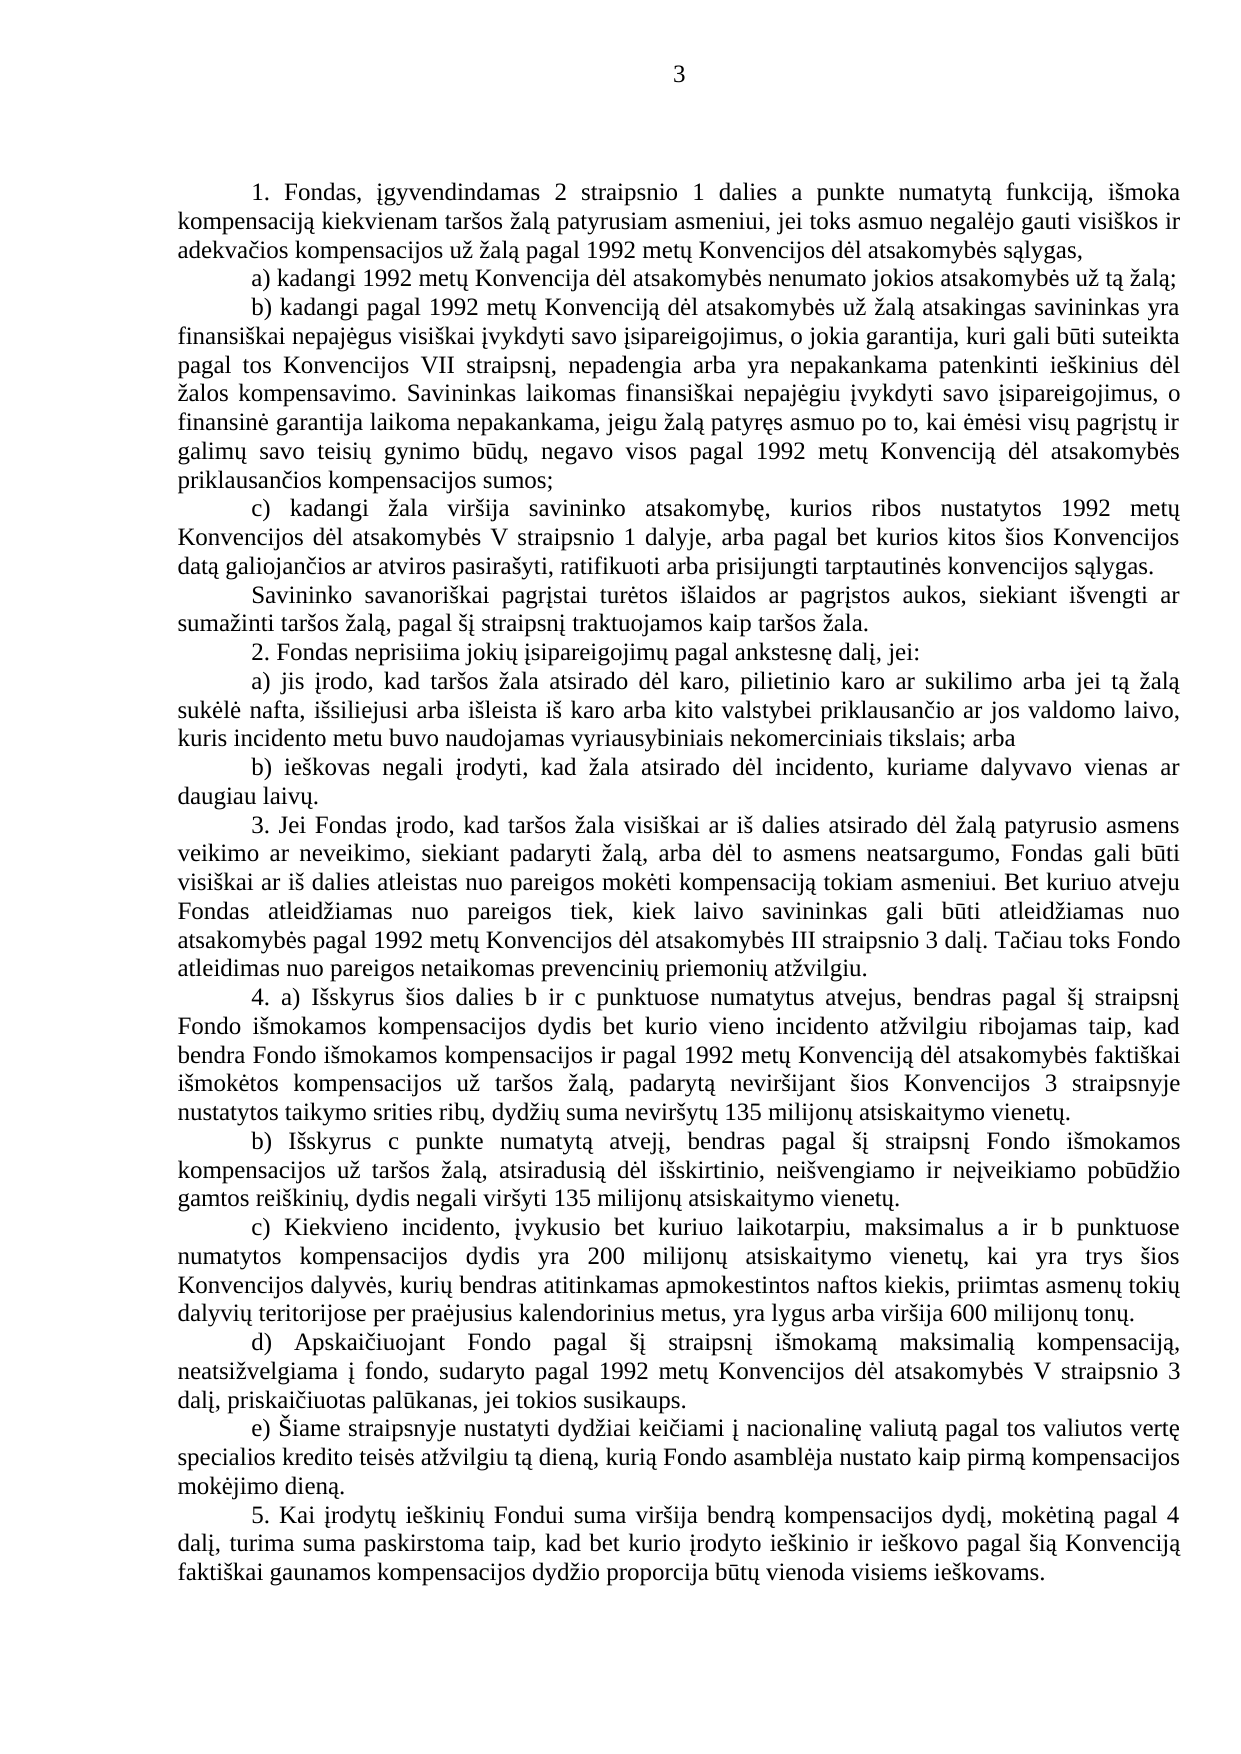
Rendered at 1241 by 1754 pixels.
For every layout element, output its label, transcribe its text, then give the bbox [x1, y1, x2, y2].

text e) Šiame straipsnyje nustatyti dydžiai keičiami į nacionalinę valiutą pagal tos valiutos vertę specialios kredito teisės atžvilgiu tą dieną, kurią Fondo asamblėja nustato kaip pirmą kompensacijos mokėjimo dieną. [177, 1413, 1181, 1500]
text c) kadangi žala viršija savininko atsakomybę, kurios ribos nustatytos 1992 metų Konvencijos dėl atsakomybės V straipsnio 1 dalyje, arba pagal bet kurios kitos šios Konvencijos datą galiojančios ar atviros pasirašyti, ratifikuoti arba prisijungti tarptautinės konvencijos sąlygas. [177, 493, 1181, 580]
text b) Išskyrus c punkte numatytą atvejį, bendras pagal šį straipsnį Fondo išmokamos kompensacijos už taršos žalą, atsiradusią dėl išskirtinio, neišvengiamo ir neįveikiamo pobūdžio gamtos reiškinių, dydis negali viršyti 135 milijonų atsiskaitymo vienetų. [177, 1126, 1181, 1212]
text 2. Fondas neprisiima jokių įsipareigojimų pagal ankstesnę dalį, jei: [177, 637, 1181, 666]
text d) Apskaičiuojant Fondo pagal šį straipsnį išmokamą maksimalią kompensaciją, neatsižvelgiama į fondo, sudaryto pagal 1992 metų Konvencijos dėl atsakomybės V straipsnio 3 dalį, priskaičiuotas palūkanas, jei tokios susikaups. [177, 1327, 1181, 1413]
text 4. a) Išskyrus šios dalies b ir c punktuose numatytus atvejus, bendras pagal šį straipsnį Fondo išmokamos kompensacijos dydis bet kurio vieno incidento atžvilgiu ribojamas taip, kad bendra Fondo išmokamos kompensacijos ir pagal 1992 metų Konvenciją dėl atsakomybės faktiškai išmokėtos kompensacijos už taršos žalą, padarytą neviršijant šios Konvencijos 3 straipsnyje nustatytos taikymo srities ribų, dydžių suma neviršytų 135 milijonų atsiskaitymo vienetų. [177, 982, 1181, 1126]
text 3. Jei Fondas įrodo, kad taršos žala visiškai ar iš dalies atsirado dėl žalą patyrusio asmens veikimo ar neveikimo, siekiant padaryti žalą, arba dėl to asmens neatsargumo, Fondas gali būti visiškai ar iš dalies atleistas nuo pareigos mokėti kompensaciją tokiam asmeniui. Bet kuriuo atveju Fondas atleidžiamas nuo pareigos tiek, kiek laivo savininkas gali būti atleidžiamas nuo atsakomybės pagal 1992 metų Konvencijos dėl atsakomybės III straipsnio 3 dalį. Tačiau toks Fondo atleidimas nuo pareigos netaikomas prevencinių priemonių atžvilgiu. [177, 810, 1181, 982]
text 5. Kai įrodytų ieškinių Fondui suma viršija bendrą kompensacijos dydį, mokėtiną pagal 4 dalį, turima suma paskirstoma taip, kad bet kurio įrodyto ieškinio ir ieškovo pagal šią Konvenciją faktiškai gaunamos kompensacijos dydžio proporcija būtų vienoda visiems ieškovams. [177, 1500, 1181, 1586]
text a) kadangi 1992 metų Konvencija dėl atsakomybės nenumato jokios atsakomybės už tą žalą; [177, 263, 1181, 292]
text b) ieškovas negali įrodyti, kad žala atsirado dėl incidento, kuriame dalyvavo vienas ar daugiau laivų. [177, 752, 1181, 810]
text b) kadangi pagal 1992 metų Konvenciją dėl atsakomybės už žalą atsakingas savininkas yra finansiškai nepajėgus visiškai įvykdyti savo įsipareigojimus, o jokia garantija, kuri gali būti suteikta pagal tos Konvencijos VII straipsnį, nepadengia arba yra nepakankama patenkinti ieškinius dėl žalos kompensavimo. Savininkas laikomas finansiškai nepajėgiu įvykdyti savo įsipareigojimus, o finansinė garantija laikoma nepakankama, jeigu žalą patyręs asmuo po to, kai ėmėsi visų pagrįstų ir galimų savo teisių gynimo būdų, negavo visos pagal 1992 metų Konvenciją dėl atsakomybės priklausančios kompensacijos sumos; [177, 292, 1181, 493]
text Savininko savanoriškai pagrįstai turėtos išlaidos ar pagrįstos aukos, siekiant išvengti ar sumažinti taršos žalą, pagal šį straipsnį traktuojamos kaip taršos žala. [177, 580, 1181, 637]
text a) jis įrodo, kad taršos žala atsirado dėl karo, pilietinio karo ar sukilimo arba jei tą žalą sukėlė nafta, išsiliejusi arba išleista iš karo arba kito valstybei priklausančio ar jos valdomo laivo, kuris incidento metu buvo naudojamas vyriausybiniais nekomerciniais tikslais; arba [177, 666, 1181, 752]
text 1. Fondas, įgyvendindamas 2 straipsnio 1 dalies a punkte numatytą funkciją, išmoka kompensaciją kiekvienam taršos žalą patyrusiam asmeniui, jei toks asmuo negalėjo gauti visiškos ir adekvačios kompensacijos už žalą pagal 1992 metų Konvencijos dėl atsakomybės sąlygas, [177, 177, 1181, 263]
text c) Kiekvieno incidento, įvykusio bet kuriuo laikotarpiu, maksimalus a ir b punktuose numatytos kompensacijos dydis yra 200 milijonų atsiskaitymo vienetų, kai yra trys šios Konvencijos dalyvės, kurių bendras atitinkamas apmokestintos naftos kiekis, priimtas asmenų tokių dalyvių teritorijose per praėjusius kalendorinius metus, yra lygus arba viršija 600 milijonų tonų. [177, 1212, 1181, 1327]
